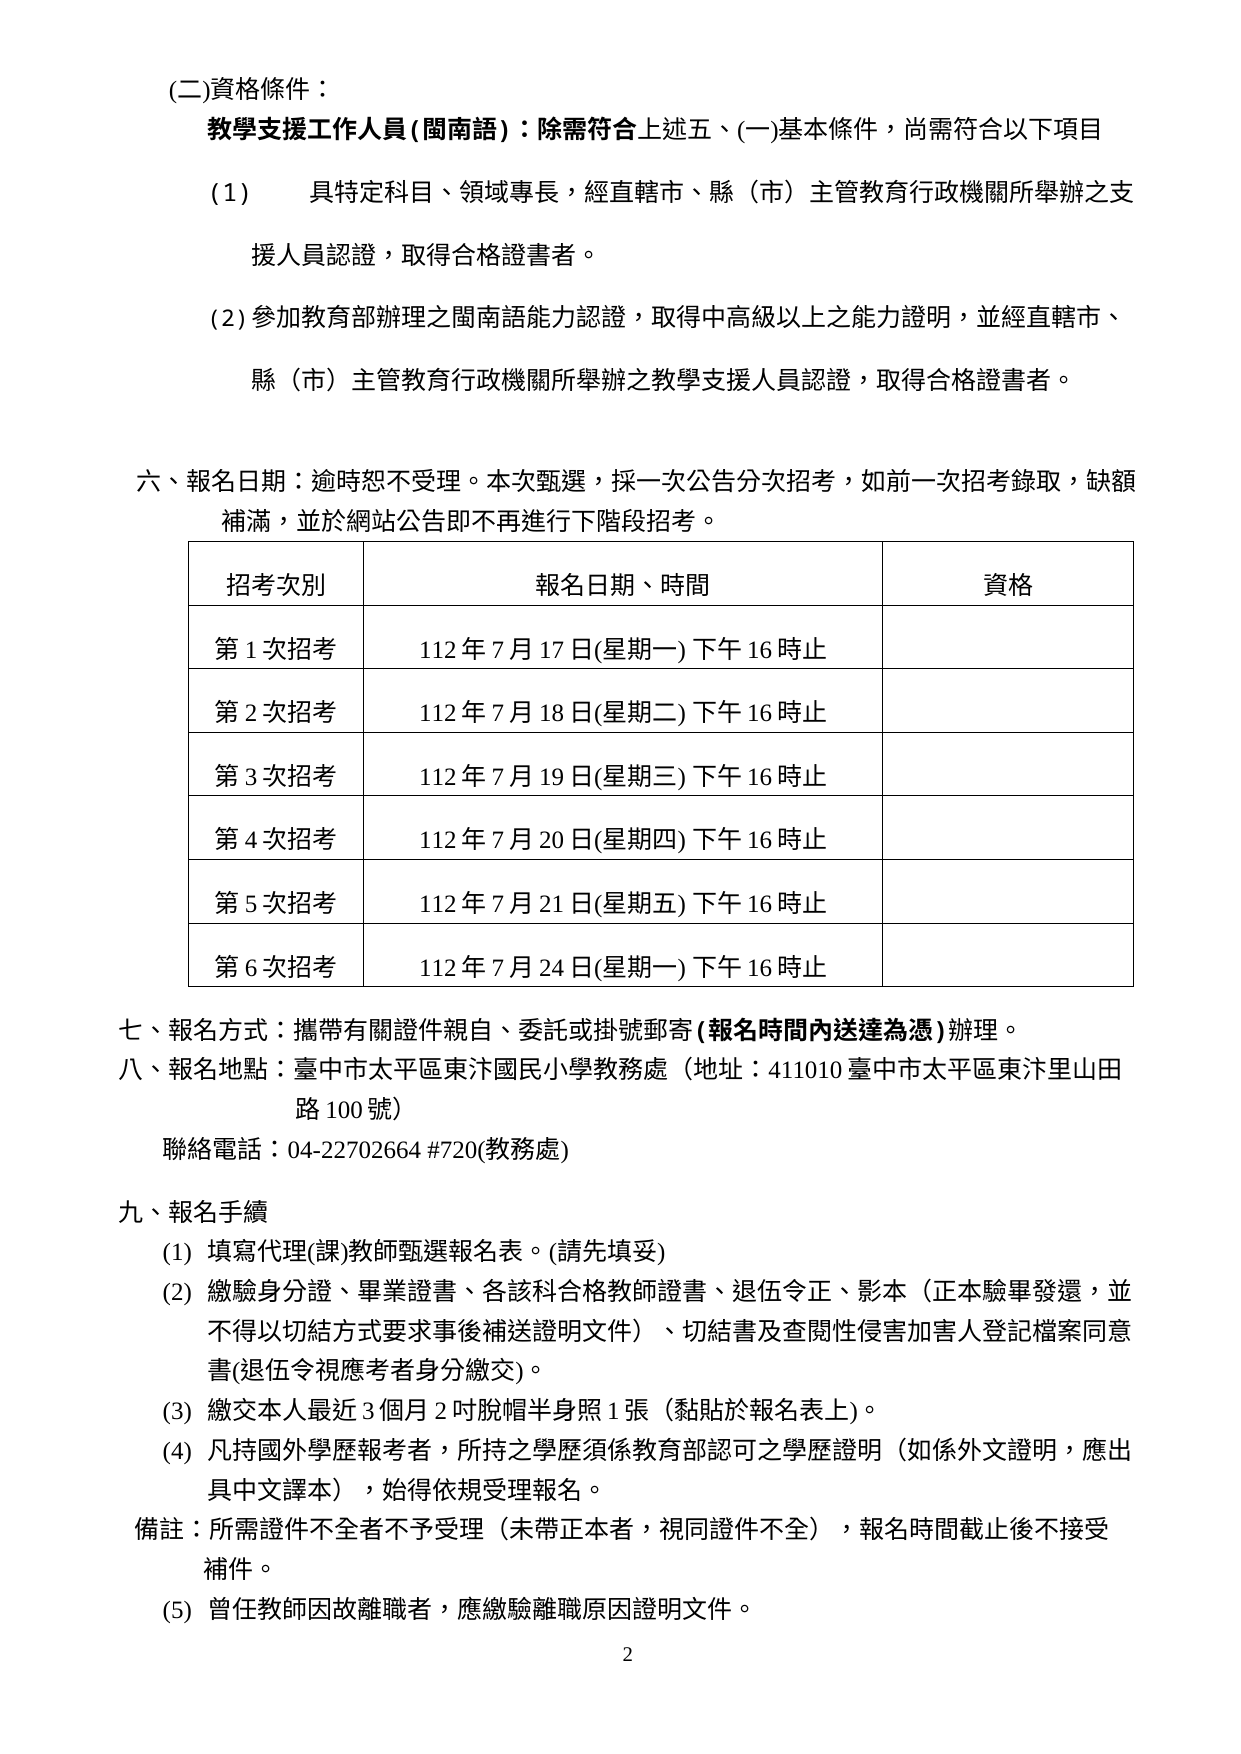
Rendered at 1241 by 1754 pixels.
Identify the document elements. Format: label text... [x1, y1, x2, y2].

table_cell 112年7月24日(星期一) 下午16時止 [364, 924, 882, 986]
table_cell 第1次招考 [189, 606, 363, 668]
text 六、報名日期：逾時恕不受理。本次甄選，採一次公告分次招考，如前一次招考錄取，缺額補滿，並於網站公告即不再進行下階段招考。 [91, 462, 1137, 538]
table_cell [883, 733, 1133, 795]
table_cell 112年7月17日(星期一) 下午16時止 [364, 606, 882, 668]
table_cell [883, 860, 1133, 922]
table_cell [883, 796, 1133, 859]
text (二)資格條件： [162, 69, 1137, 106]
table_cell 第2次招考 [189, 669, 363, 732]
table_cell 112年7月20日(星期四) 下午16時止 [364, 796, 882, 859]
list 填寫代理(課)教師甄選報名表。(請先填妥) [162, 1231, 1137, 1268]
table_cell 112年7月18日(星期二) 下午16時止 [364, 669, 882, 732]
table_cell 第5次招考 [189, 860, 363, 922]
text 九、報名手續 [118, 1169, 1137, 1231]
table_header 招考次別 [189, 542, 363, 605]
text 教學支援工作人員(閩南語)：除需符合上述五、(一)基本條件，尚需符合以下項目 [207, 109, 1137, 146]
table_cell 第4次招考 [189, 796, 363, 859]
text 聯絡電話：04-22702664 #720(教務處) [162, 1129, 1137, 1165]
text 備註：所需證件不全者不予受理（未帶正本者，視同證件不全），報名時間截止後不接受 [103, 1510, 1137, 1546]
table_cell 第6次招考 [189, 924, 363, 986]
table_cell 第3次招考 [189, 733, 363, 795]
table_cell [883, 669, 1133, 732]
text 補件。 [103, 1550, 1137, 1586]
table_cell 112年7月21日(星期五) 下午16時止 [364, 860, 882, 922]
table_cell [883, 924, 1133, 986]
table_header 報名日期、時間 [364, 542, 882, 605]
list 參加教育部辦理之閩南語能力認證，取得中高級以上之能力證明，並經直轄市、縣（市）主管教育行政機關所舉辦之教學支援人員認證，取得合格證書者。 [207, 274, 1137, 399]
table_cell [883, 606, 1133, 668]
list 繳驗身分證、畢業證書、各該科合格教師證書、退伍令正、影本（正本驗畢發還，並不得以切結方式要求事後補送證明文件）、切結書及查閱性侵害加害人登記檔案同意書(退伍令視應考者身分繳交)。 [162, 1271, 1137, 1387]
text 七、報名方式：攜帶有關證件親自、委託或掛號郵寄(報名時間內送達為憑)辦理。 [118, 987, 1137, 1049]
text 八、報名地點：臺中市太平區東汴國民小學教務處（地址：411010臺中市太平區東汴里山田路100號） [118, 1049, 1137, 1126]
list 凡持國外學歷報考者，所持之學歷須係教育部認可之學歷證明（如係外文證明，應出具中文譯本），始得依規受理報名。 [162, 1430, 1137, 1506]
list 具特定科目、領域專長，經直轄市、縣（市）主管教育行政機關所舉辦之支援人員認證，取得合格證書者。 [207, 149, 1137, 274]
list 繳交本人最近3個月2吋脫帽半身照1張（黏貼於報名表上)。 [162, 1391, 1137, 1427]
table_header 資格 [883, 542, 1133, 605]
list 曾任教師因故離職者，應繳驗離職原因證明文件。 [162, 1589, 1137, 1626]
table_cell 112年7月19日(星期三) 下午16時止 [364, 733, 882, 795]
